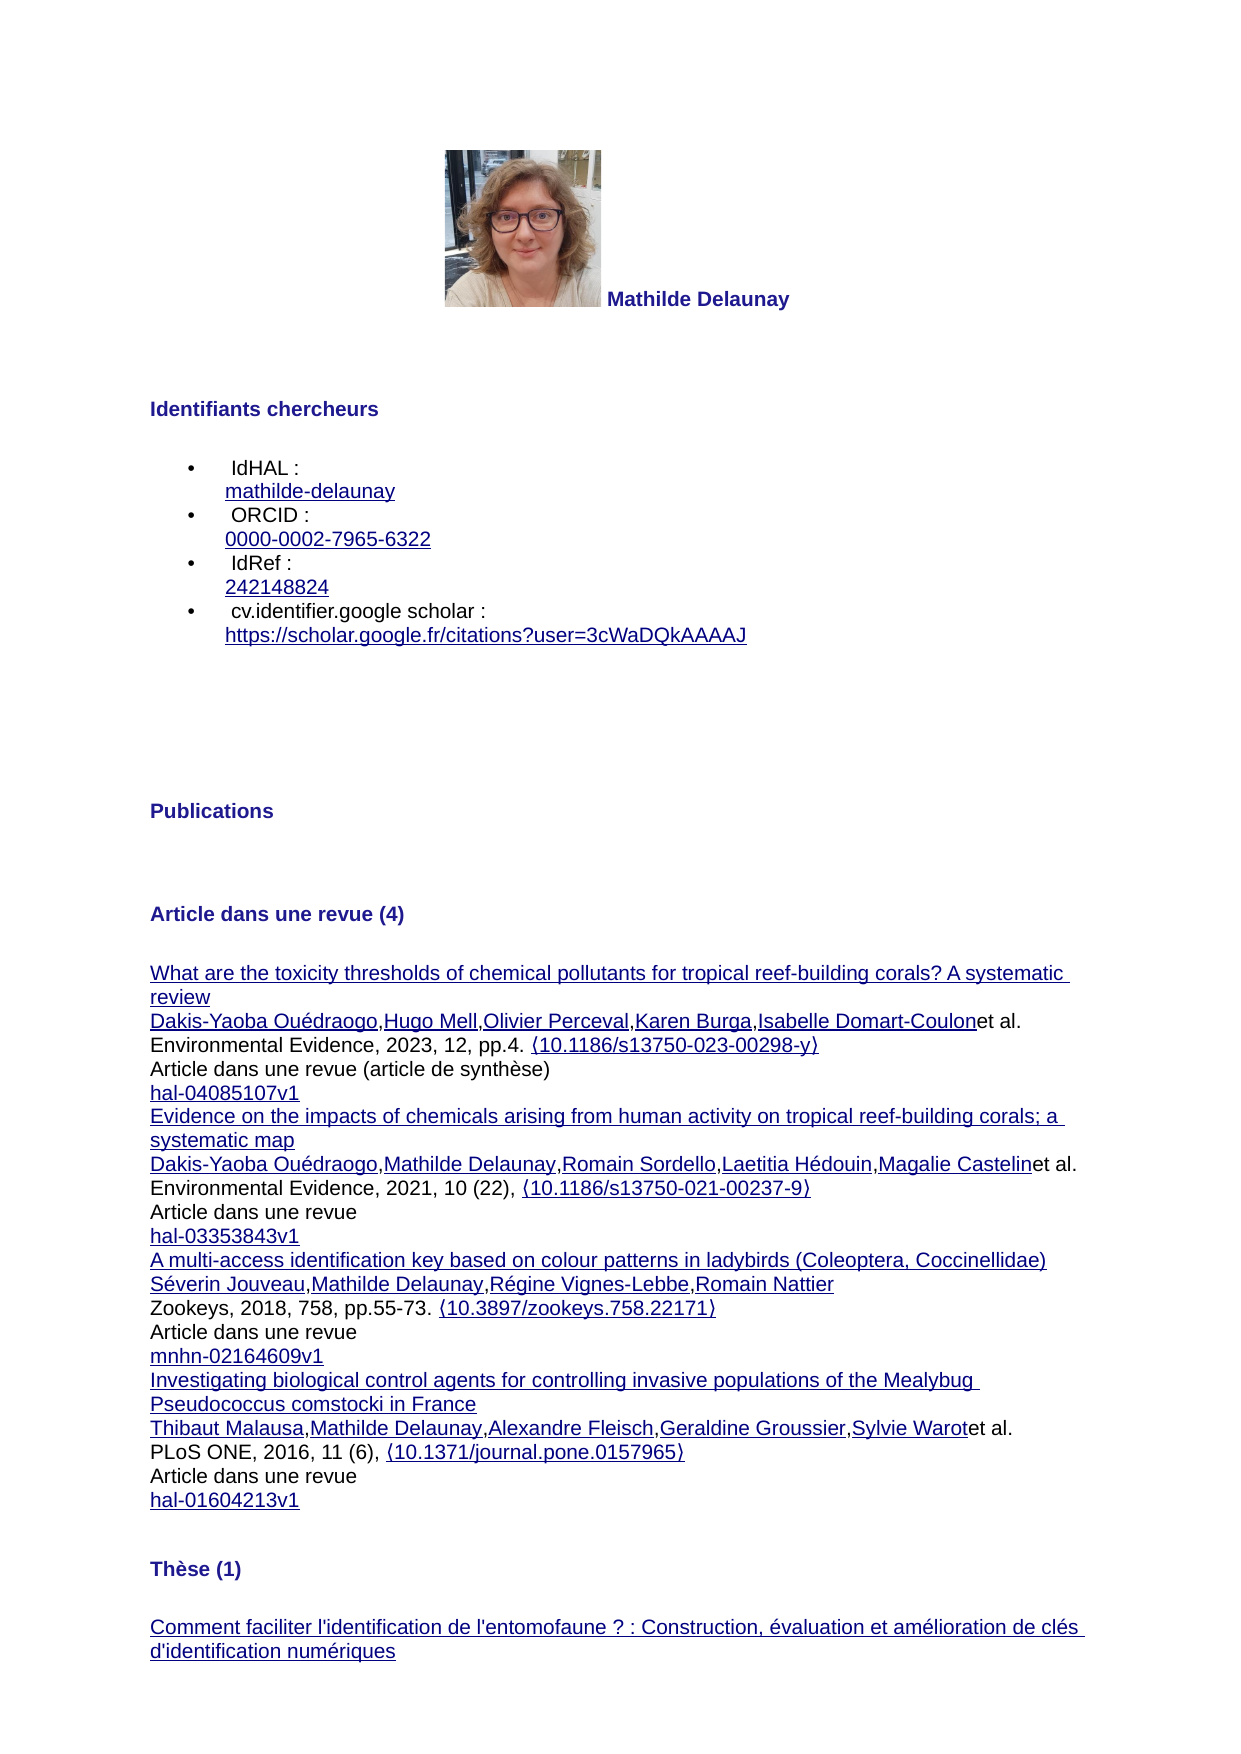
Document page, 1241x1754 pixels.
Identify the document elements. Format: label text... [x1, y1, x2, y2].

table_cell Investigating biological control agents for controlling invasive populations of the Mealybug Pseudococcus comstocki in France Thibaut Malausa,Mathilde Delaunay,Alexandre Fleisch,Geraldine Groussier,Sylvie Warotet al. PLoS ONE, 2016, 11 (6), ⟨10.1371/journal.pone.0157965⟩ Article dans une revue hal-01604213v1 [150, 1368, 1090, 1512]
list ORCID : [187, 503, 1090, 527]
list 242148824 [187, 575, 1090, 599]
table_cell A multi-access identification key based on colour patterns in ladybirds (Coleoptera, Coccinellidae) Séverin Jouveau,Mathilde Delaunay,Régine Vignes-Lebbe,Romain Nattier Zookeys, 2018, 758, pp.55-73. ⟨10.3897/zookeys.758.22171⟩ Article dans une revue mnhn-02164609v1 [150, 1248, 1090, 1368]
table_header Comment faciliter l'identification de l'entomofaune ? : Construction, évaluation et amélioration de clés d'identification numériques [150, 1615, 1090, 1663]
subtitle Publications [150, 799, 1090, 823]
picture [444, 150, 602, 307]
table_cell Evidence on the impacts of chemicals arising from human activity on tropical reef-building corals; a systematic map Dakis-Yaoba Ouédraogo,Mathilde Delaunay,Romain Sordello,Laetitia Hédouin,Magalie Castelinet al. Environmental Evidence, 2021, 10 (22), ⟨10.1186/s13750-021-00237-9⟩ Article dans une revue hal-03353843v1 [150, 1104, 1090, 1248]
subtitle Identifiants chercheurs [150, 397, 1090, 421]
subtitle Mathilde Delaunay [150, 150, 1090, 311]
subtitle Article dans une revue (4) [150, 902, 1090, 926]
subtitle Thèse (1) [150, 1556, 1090, 1580]
list https://scholar.google.fr/citations?user=3cWaDQkAAAAJ [187, 623, 1090, 647]
list cv.identifier.google scholar : [187, 599, 1090, 623]
list mathilde-delaunay [187, 479, 1090, 503]
table_header What are the toxicity thresholds of chemical pollutants for tropical reef-building corals? A systematic review Dakis-Yaoba Ouédraogo,Hugo Mell,Olivier Perceval,Karen Burga,Isabelle Domart-Coulonet al. Environmental Evidence, 2023, 12, pp.4. ⟨10.1186/s13750-023-00298-y⟩ Article dans une revue (article de synthèse) hal-04085107v1 [150, 961, 1090, 1104]
list 0000-0002-7965-6322 [187, 527, 1090, 551]
list IdRef : [187, 551, 1090, 575]
list IdHAL : [187, 455, 1090, 479]
